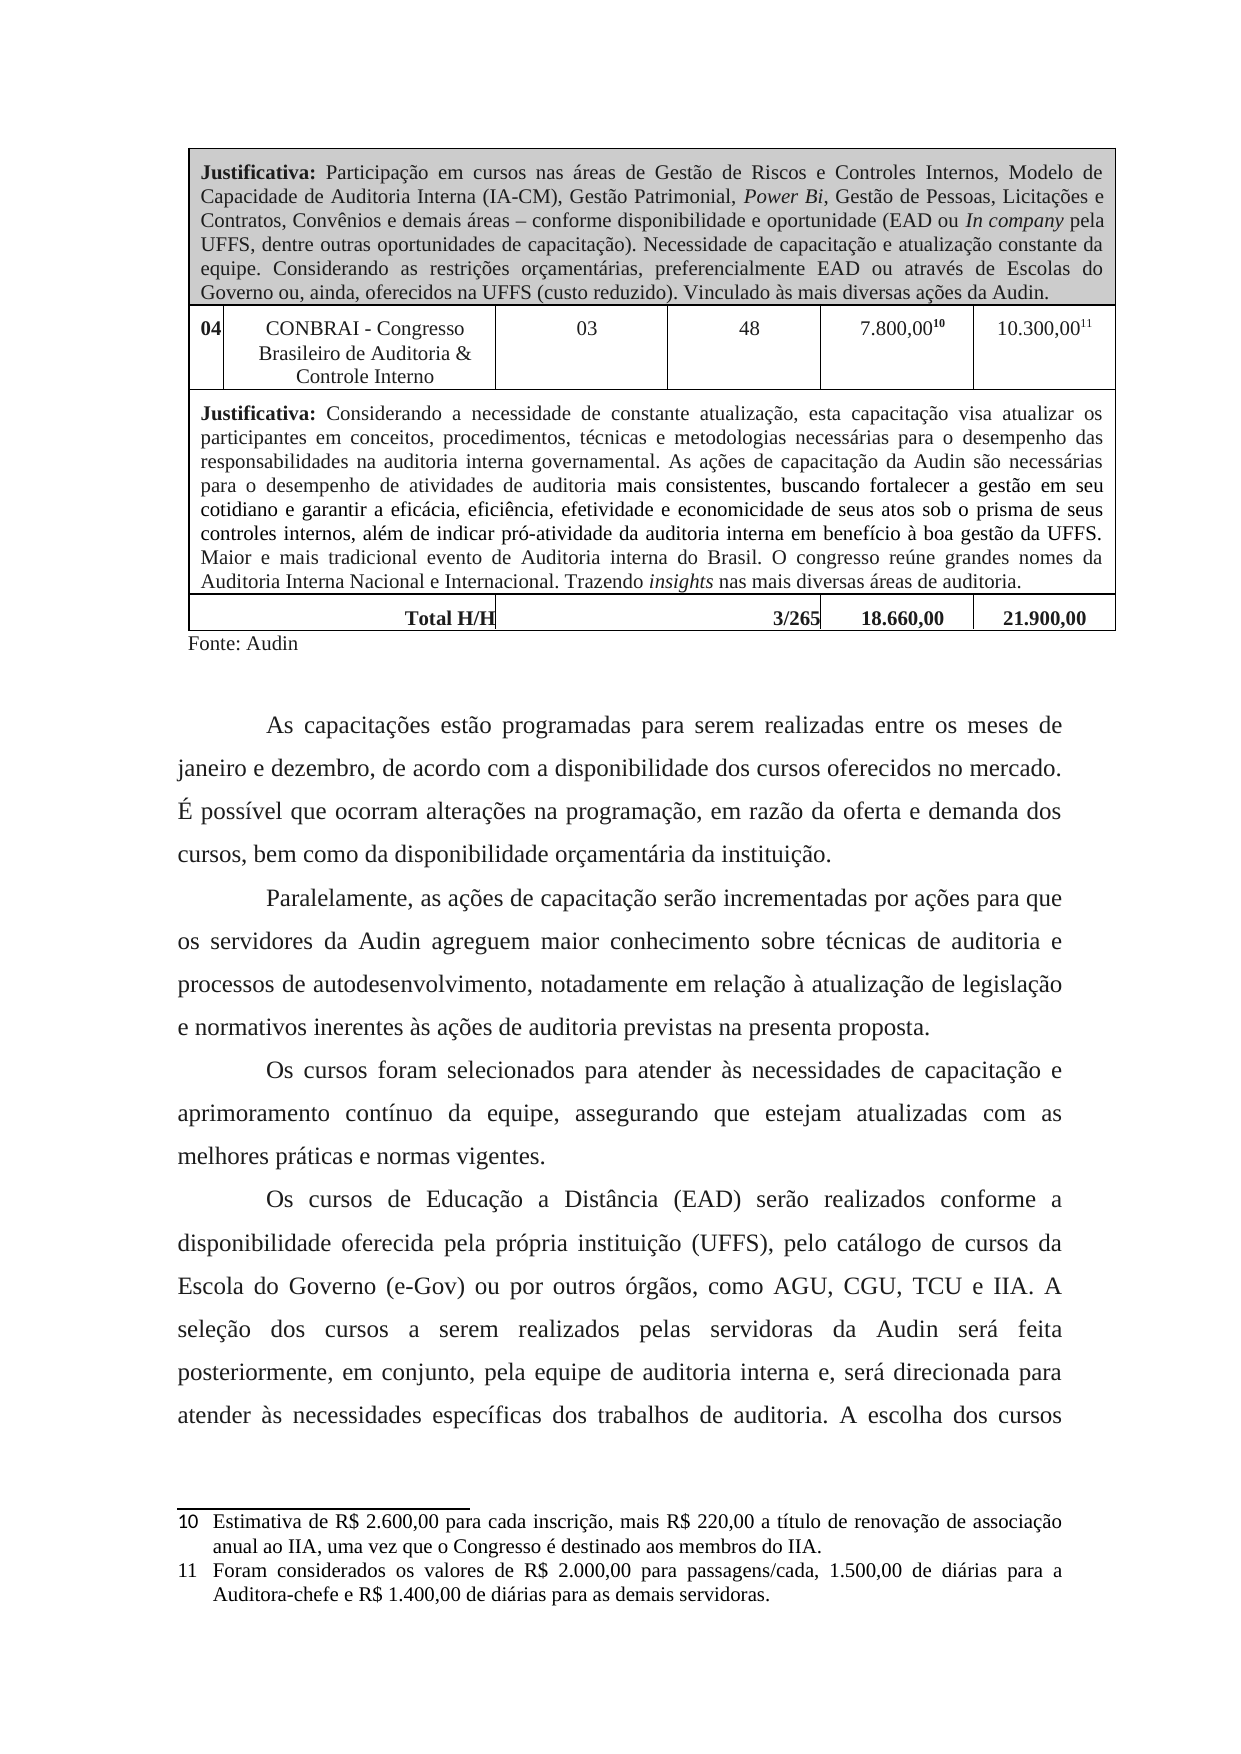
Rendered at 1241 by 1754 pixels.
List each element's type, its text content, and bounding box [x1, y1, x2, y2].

table_cell Justificativa: Considerando a necessidade de constante atualização, esta capacitação visa atualizar os participantes em conceitos, procedimentos, técnicas e metodologias necessárias para o desempenho das responsabilidades na auditoria interna governamental. As ações de capacitação da Audin são necessárias para o desempenho de atividades de auditoria mais consistentes, buscando fortalecer a gestão em seu cotidiano e garantir a eficácia, eficiência, efetividade e economicidade de seus atos sob o prisma de seus controles internos, além de indicar pró-atividade da auditoria interna em benefício à boa gestão da UFFS. Maior e mais tradicional evento de Auditoria interna do Brasil. O congresso reúne grandes nomes da Auditoria Interna Nacional e Internacional. Trazendo insights nas mais diversas áreas de auditoria. [190, 390, 1115, 593]
text Paralelamente, as ações de capacitação serão incrementadas por ações para que os servidores da Audin agreguem maior conhecimento sobre técnicas de auditoria e processos de autodesenvolvimento, notadamente em relação à atualização de legislação e normativos inerentes às ações de auditoria previstas na presenta proposta. [177, 883, 1063, 1041]
table_cell 21.900,00 [974, 595, 1115, 629]
table_cell CONBRAI - Congresso Brasileiro de Auditoria & Controle Interno [224, 306, 495, 388]
table_cell 7.800,00 [821, 306, 973, 388]
table_cell Total H/H [190, 595, 495, 629]
table_cell 18.660,00 [821, 595, 973, 629]
table_cell 03 [496, 306, 667, 388]
table_cell 10.300,00 [974, 306, 1115, 388]
table_cell 48 [668, 306, 820, 388]
table_cell Justificativa: Participação em cursos nas áreas de Gestão de Riscos e Controles Internos, Modelo de Capacidade de Auditoria Interna (IA-CM), Gestão Patrimonial, Power Bi, Gestão de Pessoas, Licitações e Contratos, Convênios e demais áreas – conforme disponibilidade e oportunidade (EAD ou In company pela UFFS, dentre outras oportunidades de capacitação). Necessidade de capacitação e atualização constante da equipe. Considerando as restrições orçamentárias, preferencialmente EAD ou através de Escolas do Governo ou, ainda, oferecidos na UFFS (custo reduzido). Vinculado às mais diversas ações da Audin. [190, 149, 1115, 304]
text Os cursos foram selecionados para atender às necessidades de capacitação e aprimoramento contínuo da equipe, assegurando que estejam atualizadas com as melhores práticas e normas vigentes. [177, 1055, 1063, 1170]
text Fonte: Audin [177, 631, 1063, 655]
text As capacitações estão programadas para serem realizadas entre os meses de janeiro e dezembro, de acordo com a disponibilidade dos cursos oferecidos no mercado. É possível que ocorram alterações na programação, em razão da oferta e demanda dos cursos, bem como da disponibilidade orçamentária da instituição. [177, 710, 1063, 868]
table_cell 04 [190, 306, 223, 388]
text Os cursos de Educação a Distância (EAD) serão realizados conforme a disponibilidade oferecida pela própria instituição (UFFS), pelo catálogo de cursos da Escola do Governo (e-Gov) ou por outros órgãos, como AGU, CGU, TCU e IIA. A seleção dos cursos a serem realizados pelas servidoras da Audin será feita posteriormente, em conjunto, pela equipe de auditoria interna e, será direcionada para atender às necessidades específicas dos trabalhos de auditoria. A escolha dos cursos [177, 1184, 1063, 1429]
table_cell 3/265 [496, 595, 820, 629]
